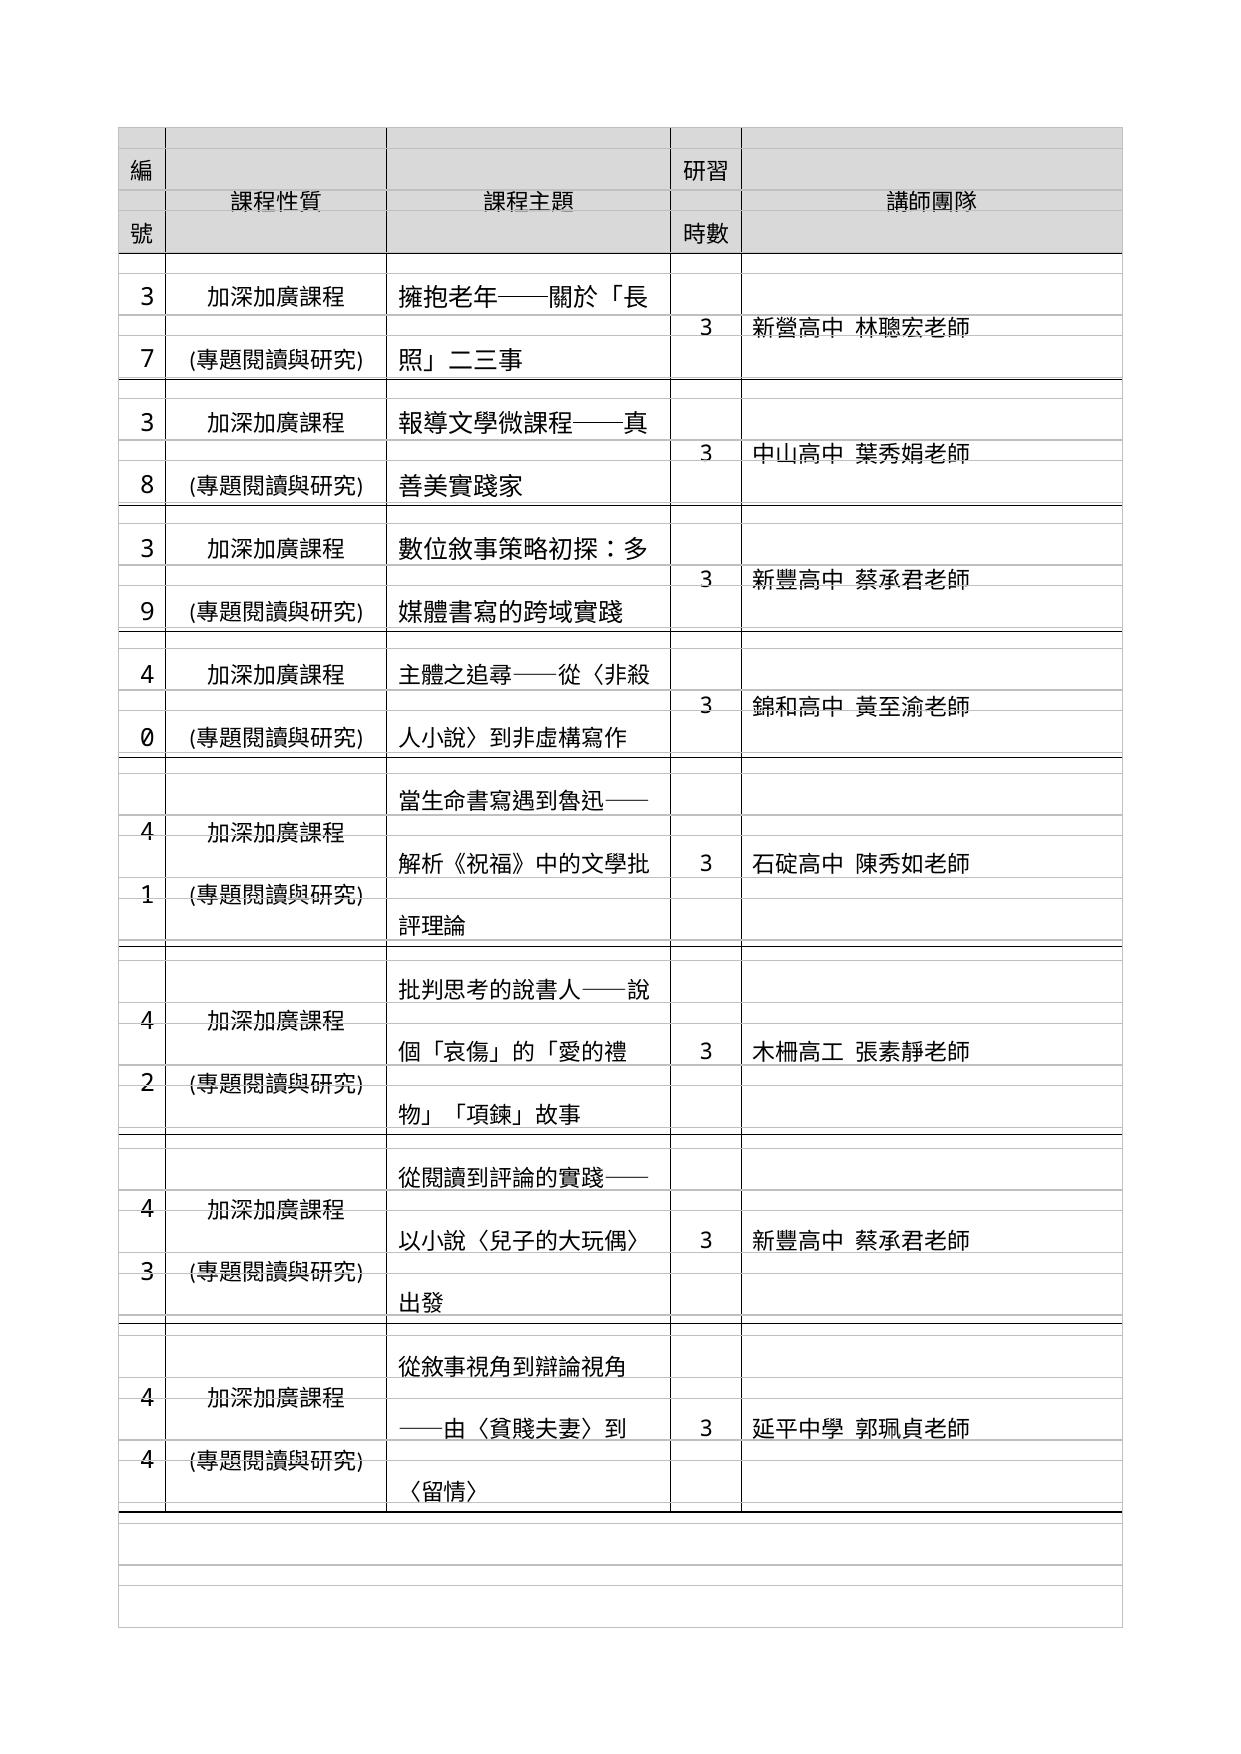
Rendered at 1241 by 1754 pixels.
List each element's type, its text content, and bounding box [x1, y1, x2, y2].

table_cell 照」二三事 [387, 336, 670, 377]
table_cell 加深加廣課程 [166, 274, 386, 314]
table_cell [671, 947, 741, 960]
table_cell [742, 816, 1122, 835]
table_cell 41 [119, 816, 165, 835]
table_cell 42 [143, 1015, 148, 1023]
table_cell 44 [119, 1324, 165, 1335]
table_header 課程性質 [282, 191, 290, 210]
table_cell 3 [671, 399, 741, 439]
table_cell 3 [671, 441, 741, 460]
table_header 課程性質 [166, 191, 260, 210]
table_cell [742, 1191, 1122, 1210]
table_cell [742, 1503, 1122, 1511]
table_cell 加深加廣課程 (專題閱讀與研究) [166, 1149, 386, 1189]
table_header 研習 時數 [671, 211, 741, 252]
table_cell [742, 961, 1122, 1002]
table_cell 43 [119, 1316, 165, 1323]
table_cell 3 [119, 399, 165, 439]
table_cell 4 [119, 649, 165, 689]
table_cell 3 [671, 711, 741, 752]
table_cell [119, 316, 165, 335]
table_cell 中山高中 葉秀娟老師 [742, 441, 1122, 460]
table_cell [671, 878, 741, 898]
table_cell [119, 566, 165, 585]
table_cell ——由〈貧賤夫妻〉到 [387, 1399, 670, 1439]
table_cell [166, 254, 386, 273]
table_cell 加深加廣課程 (專題閱讀與研究) [166, 1503, 386, 1511]
table_cell 當生命書寫遇到魯迅—— [387, 774, 670, 814]
table_cell 數位敘事策略初探：多 [387, 524, 670, 564]
table_header 課程性質 [292, 191, 386, 210]
table_cell [742, 899, 1122, 939]
table_cell 8 [119, 461, 165, 502]
table_cell [166, 380, 386, 398]
table_cell 加深加廣課程 (專題閱讀與研究) [166, 1066, 386, 1085]
table_cell [742, 758, 1122, 773]
table_cell [742, 1003, 1122, 1023]
table_cell 新豐高中 蔡承君老師 [742, 1211, 1122, 1252]
table_cell [166, 753, 386, 757]
table_cell 加深加廣課程 (專題閱讀與研究) [166, 1128, 386, 1134]
table_header 編號 [119, 149, 165, 189]
table_cell [742, 1253, 1122, 1273]
table_cell [166, 691, 386, 710]
table_cell 加深加廣課程 (專題閱讀與研究) [166, 1274, 386, 1314]
table_cell [742, 1378, 1122, 1398]
table_header 課程主題 [387, 211, 670, 252]
table_cell [119, 753, 165, 757]
table_cell [387, 506, 670, 523]
table_cell 擁抱老年──關於「長 [387, 274, 670, 314]
table_header 課程主題 [387, 149, 670, 189]
table_cell 加深加廣課程 (專題閱讀與研究) [166, 836, 386, 877]
table_cell [742, 1066, 1122, 1085]
table_cell 出發 [387, 1274, 670, 1314]
table_cell 加深加廣課程 (專題閱讀與研究) [166, 1399, 386, 1439]
table_cell [742, 1128, 1122, 1134]
table_header 課程性質 [260, 191, 280, 210]
table_cell 錦和高中 黃至渝老師 [742, 753, 1122, 757]
table_header 講師團隊 [911, 191, 970, 210]
table_cell 加深加廣課程 (專題閱讀與研究) [166, 1211, 386, 1252]
table_cell [387, 1128, 670, 1134]
table_cell [119, 632, 165, 648]
table_cell [166, 316, 386, 335]
table_cell 新營高中 林聰宏老師 [742, 316, 1122, 335]
table_cell [671, 1274, 741, 1314]
table_cell 41 [119, 774, 165, 814]
table_cell [671, 899, 741, 939]
table_header 課程主題 [387, 191, 513, 210]
table_cell 加深加廣課程 (專題閱讀與研究) [166, 1135, 386, 1148]
table_header 講師團隊 [935, 193, 950, 209]
table_cell 3 [671, 506, 741, 523]
table_cell [671, 774, 741, 814]
table_cell [387, 1441, 670, 1460]
table_cell 3 [671, 524, 741, 564]
table_cell [671, 1324, 741, 1335]
table_cell [387, 441, 670, 460]
table_cell [671, 1336, 741, 1377]
table_cell 石碇高中 陳秀如老師 [742, 836, 1122, 877]
table_cell 加深加廣課程 (專題閱讀與研究) [166, 1024, 386, 1064]
table_cell [119, 441, 165, 460]
table_cell 新豐高中 蔡承君老師 [742, 566, 1122, 585]
table_cell [387, 1253, 670, 1273]
table_cell [671, 1066, 741, 1085]
table_cell [742, 774, 1122, 814]
table_cell 42 [119, 1003, 165, 1023]
table_cell [387, 1316, 670, 1323]
table_cell 新營高中 林聰宏老師 [742, 274, 1122, 314]
table_header 講師團隊 [902, 191, 913, 210]
table_cell [671, 961, 741, 1002]
table_cell 加深加廣課程 (專題閱讀與研究) [166, 1003, 386, 1023]
table_cell 中山高中 葉秀娟老師 [742, 380, 1122, 398]
table_cell [671, 941, 741, 946]
table_cell [166, 632, 386, 648]
table_cell [166, 441, 386, 460]
table_cell [119, 380, 165, 398]
table_cell 3 [671, 836, 741, 877]
table_cell 43 [119, 1191, 165, 1210]
table_cell [387, 316, 670, 335]
table_header 編號 [119, 191, 165, 210]
table_cell [671, 758, 741, 773]
table_cell 3 [671, 1399, 741, 1439]
table_cell 加深加廣課程 (專題閱讀與研究) [166, 899, 386, 939]
table_header 課程主題 [387, 128, 670, 148]
table_cell 加深加廣課程 (專題閱讀與研究) [166, 1378, 386, 1398]
table_cell 物」「項鍊」故事 [387, 1086, 670, 1127]
table_cell 7 [119, 336, 165, 377]
table_cell 44 [119, 1441, 165, 1460]
table_cell [742, 1316, 1122, 1323]
table_cell [387, 1378, 670, 1398]
table_cell 3 [671, 316, 741, 335]
table_cell 42 [119, 947, 165, 960]
table_cell 媒體書寫的跨域實踐 [387, 586, 670, 627]
table_cell 加深加廣課程 (專題閱讀與研究) [166, 1324, 386, 1335]
table_cell 加深加廣課程 (專題閱讀與研究) [166, 1086, 386, 1127]
table_cell 3 [671, 274, 741, 314]
table_cell 錦和高中 黃至渝老師 [742, 711, 1122, 752]
table_cell 新營高中 林聰宏老師 [742, 336, 1122, 377]
table_cell 44 [119, 1503, 165, 1511]
table_cell [387, 1003, 670, 1023]
table_cell 3 [671, 691, 741, 710]
table_cell [387, 691, 670, 710]
table_cell 0 [119, 711, 165, 752]
table_cell [671, 1316, 741, 1323]
table_cell 個「哀傷」的「愛的禮 [387, 1024, 670, 1064]
table_cell [671, 1441, 741, 1460]
table_cell 報導文學微課程──真 [387, 399, 670, 439]
table_cell 延平中學 郭珮貞老師 [742, 1399, 1122, 1439]
table_cell [387, 1191, 670, 1210]
table_cell 人小說〉到非虛構寫作 [387, 711, 670, 752]
table_cell [671, 1135, 741, 1148]
table_cell [119, 691, 165, 710]
table_header 編號 [119, 128, 165, 148]
table_cell [166, 506, 386, 523]
table_cell 3 [671, 566, 741, 585]
table_cell 3 [671, 1211, 741, 1252]
table_cell 加深加廣課程 [166, 399, 386, 439]
table_cell [387, 1066, 670, 1085]
table_cell 3 [671, 254, 741, 273]
table_cell 加深加廣課程 [166, 524, 386, 564]
table_cell [387, 380, 670, 398]
table_cell [119, 254, 165, 273]
table_cell [387, 1324, 670, 1335]
table_cell [742, 1149, 1122, 1189]
table_cell 加深加廣課程 (專題閱讀與研究) [166, 1441, 386, 1460]
table_cell 加深加廣課程 (專題閱讀與研究) [166, 1191, 386, 1210]
table_cell [742, 1324, 1122, 1335]
table_cell 44 [119, 1399, 165, 1439]
table_cell 43 [119, 1274, 165, 1314]
table_cell 以小說〈兒子的大玩偶〉 [387, 1211, 670, 1252]
table_cell [742, 1274, 1122, 1314]
table_cell [671, 1253, 741, 1273]
table_cell 新豐高中 蔡承君老師 [742, 586, 1122, 627]
table_cell 中山高中 葉秀娟老師 [742, 399, 1122, 439]
table_header 講師團隊 [742, 191, 900, 210]
table_cell [671, 1086, 741, 1127]
table_cell 主體之追尋——從〈非殺 [387, 649, 670, 689]
table_cell 42 [119, 1086, 165, 1127]
table_cell 加深加廣課程 (專題閱讀與研究) [166, 1253, 386, 1273]
table_cell 評理論 [387, 899, 670, 939]
table_header 研習 時數 [671, 128, 741, 148]
table_cell 善美實踐家 [387, 461, 670, 502]
table_cell [671, 1461, 741, 1502]
table_cell [671, 1378, 741, 1398]
table_cell 加深加廣課程 (專題閱讀與研究) [166, 774, 386, 814]
table_cell 41 [119, 836, 165, 877]
table_cell 43 [119, 1253, 165, 1273]
table_cell 44 [119, 1461, 165, 1502]
table_cell 3 [671, 380, 741, 398]
table_cell (專題閱讀與研究) [166, 586, 386, 627]
table_cell 加深加廣課程 (專題閱讀與研究) [166, 941, 386, 946]
table_cell 43 [119, 1135, 165, 1148]
table_cell 3 [671, 632, 741, 648]
table_cell [742, 878, 1122, 898]
table_cell 新豐高中 蔡承君老師 [742, 506, 1122, 523]
table_cell 錦和高中 黃至渝老師 [742, 691, 1122, 710]
table_header 編號 [119, 211, 165, 252]
table_header 課程主題 [539, 191, 670, 210]
table_cell 從閱讀到評論的實踐—— [387, 1149, 670, 1189]
table_cell (專題閱讀與研究) [166, 336, 386, 377]
table_cell 44 [119, 1336, 165, 1377]
table_cell 41 [119, 899, 165, 939]
table_cell [742, 1336, 1122, 1377]
table_cell [671, 816, 741, 835]
table_header 研習 時數 [671, 191, 741, 210]
table_cell 9 [119, 586, 165, 627]
table_cell 42 [119, 1024, 165, 1064]
table_cell 錦和高中 黃至渝老師 [742, 632, 1122, 648]
table_cell [671, 1503, 741, 1511]
table_cell 43 [119, 1149, 165, 1189]
table_cell 解析《祝福》中的文學批 [387, 836, 670, 877]
table_cell [742, 1086, 1122, 1127]
table_cell 錦和高中 黃至渝老師 [742, 649, 1122, 689]
table_cell 加深加廣課程 (專題閱讀與研究) [166, 1336, 386, 1377]
table_cell [742, 941, 1122, 946]
table_header 研習 時數 [671, 149, 741, 189]
table_cell 加深加廣課程 (專題閱讀與研究) [166, 1316, 386, 1323]
table_cell 加深加廣課程 (專題閱讀與研究) [166, 816, 386, 835]
table_cell [671, 1003, 741, 1023]
table_cell [119, 506, 165, 523]
table_cell 從敘事視角到辯論視角 [387, 1336, 670, 1377]
table_cell 新豐高中 蔡承君老師 [742, 524, 1122, 564]
table_cell [742, 1441, 1122, 1460]
table_cell 3 [671, 649, 741, 689]
table_cell 中山高中 葉秀娟老師 [742, 461, 1122, 502]
table_cell 42 [119, 1128, 165, 1134]
table_cell 3 [119, 274, 165, 314]
table_header 講師團隊 [742, 211, 1122, 252]
table_cell 42 [119, 1066, 165, 1085]
table_header 課程性質 [166, 211, 386, 252]
table_cell (專題閱讀與研究) [166, 461, 386, 502]
table_cell 42 [119, 961, 165, 1002]
table_cell [742, 1461, 1122, 1502]
table_header 講師團隊 [742, 149, 1122, 189]
table_cell 43 [119, 1211, 165, 1252]
table_cell [742, 1135, 1122, 1148]
table_cell (專題閱讀與研究) [166, 711, 386, 752]
table_cell [387, 254, 670, 273]
table_header 講師團隊 [742, 128, 1122, 148]
table_cell 41 [143, 826, 148, 834]
table_cell [387, 632, 670, 648]
table_cell [671, 1128, 741, 1134]
table_cell 〈留情〉 [387, 1461, 670, 1502]
table_cell [387, 947, 670, 960]
table_cell 新營高中 林聰宏老師 [742, 254, 1122, 273]
table_cell 41 [119, 878, 165, 898]
table_cell 44 [119, 1378, 165, 1398]
table_cell 加深加廣課程 [166, 649, 386, 689]
table_cell [387, 878, 670, 898]
table_cell [387, 753, 670, 757]
table_cell 加深加廣課程 (專題閱讀與研究) [166, 1461, 386, 1502]
table_cell [387, 566, 670, 585]
table_cell 加深加廣課程 (專題閱讀與研究) [166, 878, 386, 898]
table_cell 3 [671, 1024, 741, 1064]
table_cell 3 [671, 753, 741, 757]
table_header 講師團隊 [969, 191, 1122, 210]
table_header 課程主題 [513, 191, 540, 210]
table_cell [166, 566, 386, 585]
table_cell 加深加廣課程 (專題閱讀與研究) [166, 961, 386, 1002]
table_cell 41 [119, 941, 165, 946]
table_cell 加深加廣課程 (專題閱讀與研究) [166, 947, 386, 960]
table_cell [742, 947, 1122, 960]
table_header 課程性質 [166, 149, 386, 189]
table_cell 3 [671, 461, 741, 502]
table_cell [671, 1149, 741, 1189]
table_cell [387, 1503, 670, 1511]
table_cell 3 [671, 586, 741, 627]
table_header 課程性質 [166, 128, 386, 148]
table_cell [387, 816, 670, 835]
table_cell [387, 941, 670, 946]
table_cell 41 [119, 758, 165, 773]
table_cell [387, 758, 670, 773]
table_cell 木柵高工 張素靜老師 [742, 1024, 1122, 1064]
table_cell [671, 1191, 741, 1210]
table_cell [387, 1135, 670, 1148]
table_cell 批判思考的說書人——說 [387, 961, 670, 1002]
table_cell 3 [119, 524, 165, 564]
table_cell 3 [671, 336, 741, 377]
table_cell 加深加廣課程 (專題閱讀與研究) [166, 758, 386, 773]
